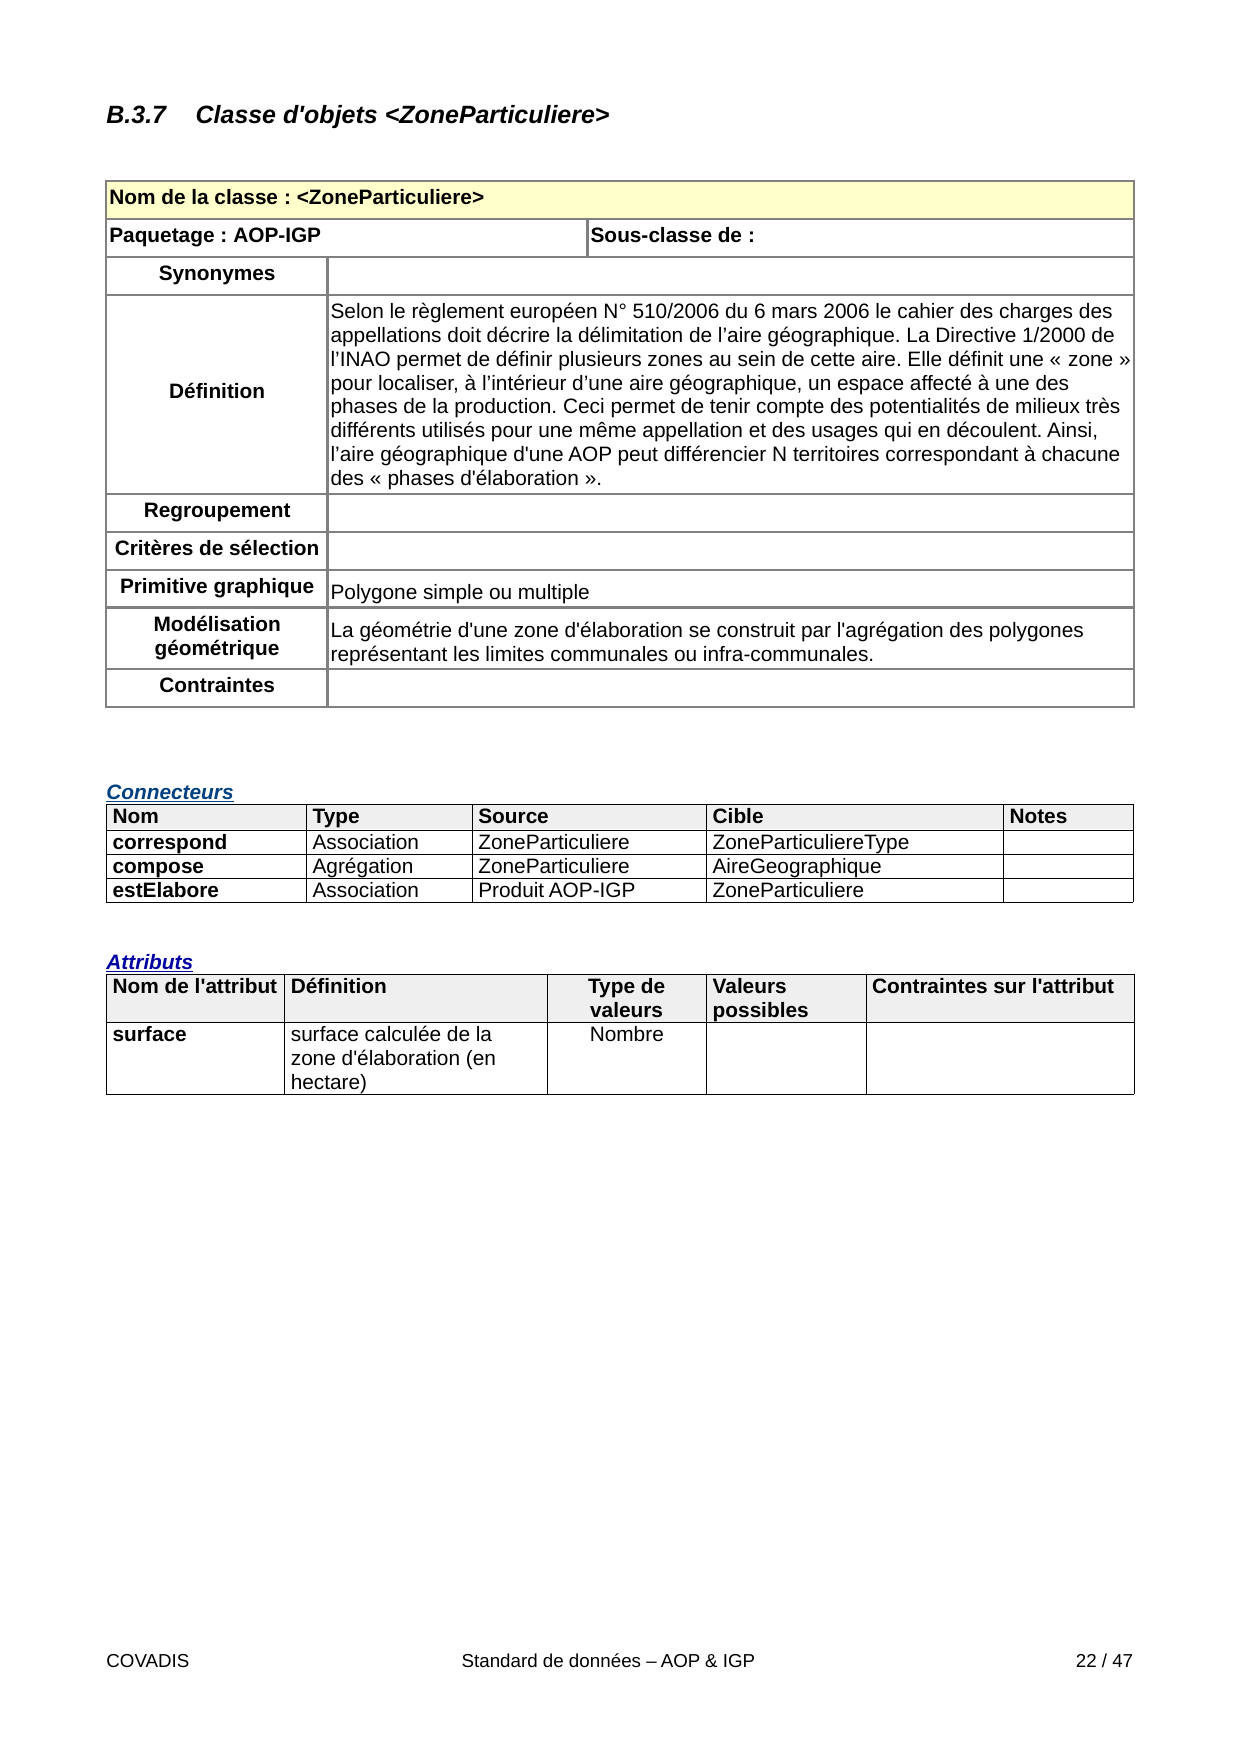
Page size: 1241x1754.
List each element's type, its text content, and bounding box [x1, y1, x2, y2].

table_cell [707, 1023, 866, 1094]
list Attributs [106, 950, 1134, 974]
table_cell Polygone simple ou multiple [329, 571, 1133, 606]
table_cell La géométrie d'une zone d'élaboration se construit par l'agrégation des polygones représentant les limites communales ou infra-communales. [329, 609, 1133, 668]
table_cell ZoneParticuliere [707, 879, 1003, 902]
table_header Nom de la classe : <ZoneParticuliere> [107, 182, 1133, 218]
table_cell Association [307, 831, 472, 853]
table_cell surface calculée de la zone d'élaboration (en hectare) [285, 1023, 547, 1094]
table_header Nom de l'attribut [107, 975, 284, 1022]
table_header Définition [285, 975, 547, 1022]
list Connecteurs [106, 780, 1134, 804]
subtitle Classe d'objets <ZoneParticuliere> [106, 100, 1134, 129]
table_cell Primitive graphique [107, 571, 326, 606]
table_cell estElabore [107, 879, 306, 902]
table_cell Sous-classe de : [589, 220, 1133, 256]
table_header Valeurs possibles [707, 975, 866, 1022]
table_cell Contraintes [107, 670, 326, 706]
table_header Type de valeurs [548, 975, 706, 1022]
table_cell Agrégation [307, 855, 472, 878]
table_cell Nombre [548, 1023, 706, 1094]
table_cell ZoneParticuliere [473, 855, 706, 878]
table_cell [329, 670, 1133, 706]
table_cell Regroupement [107, 495, 326, 531]
table_cell [329, 495, 1133, 531]
table_cell compose [107, 855, 306, 878]
table_cell ZoneParticuliere [473, 831, 706, 853]
table_cell Produit AOP-IGP [473, 879, 706, 902]
table_header Contraintes sur l'attribut [867, 975, 1134, 1022]
table_cell AireGeographique [707, 855, 1003, 878]
table_cell Selon le règlement européen N° 510/2006 du 6 mars 2006 le cahier des charges des appellations doit décrire la délimitation de l’aire géographique. La Directive 1/2000 de l’INAO permet de définir plusieurs zones au sein de cette aire. Elle définit une « zone » pour localiser, à l’intérieur d’une aire géographique, un espace affecté à une des phases de la production. Ceci permet de tenir compte des potentialités de milieux très différents utilisés pour une même appellation et des usages qui en découlent. Ainsi, l’aire géographique d'une AOP peut différencier N territoires correspondant à chacune des « phases d'élaboration ». [329, 296, 1133, 493]
table_cell Synonymes [107, 258, 326, 293]
table_cell Modélisation géométrique [107, 609, 326, 668]
table_cell [1004, 855, 1133, 878]
table_cell Association [307, 879, 472, 902]
table_cell [329, 258, 1133, 293]
table_header Type [307, 805, 472, 829]
table_header Notes [1004, 805, 1133, 829]
table_cell ZoneParticuliereType [707, 831, 1003, 853]
table_header Nom [107, 805, 306, 829]
table_cell [867, 1023, 1134, 1094]
table_cell surface [107, 1023, 284, 1094]
table_cell [1004, 879, 1133, 902]
table_cell Critères de sélection [107, 533, 326, 569]
table_header Source [473, 805, 706, 829]
table_cell [329, 533, 1133, 569]
table_cell correspond [107, 831, 306, 853]
table_cell [1004, 831, 1133, 853]
table_header Cible [707, 805, 1003, 829]
table_cell Paquetage : AOP-IGP [107, 220, 586, 256]
table_cell Définition [107, 296, 326, 493]
